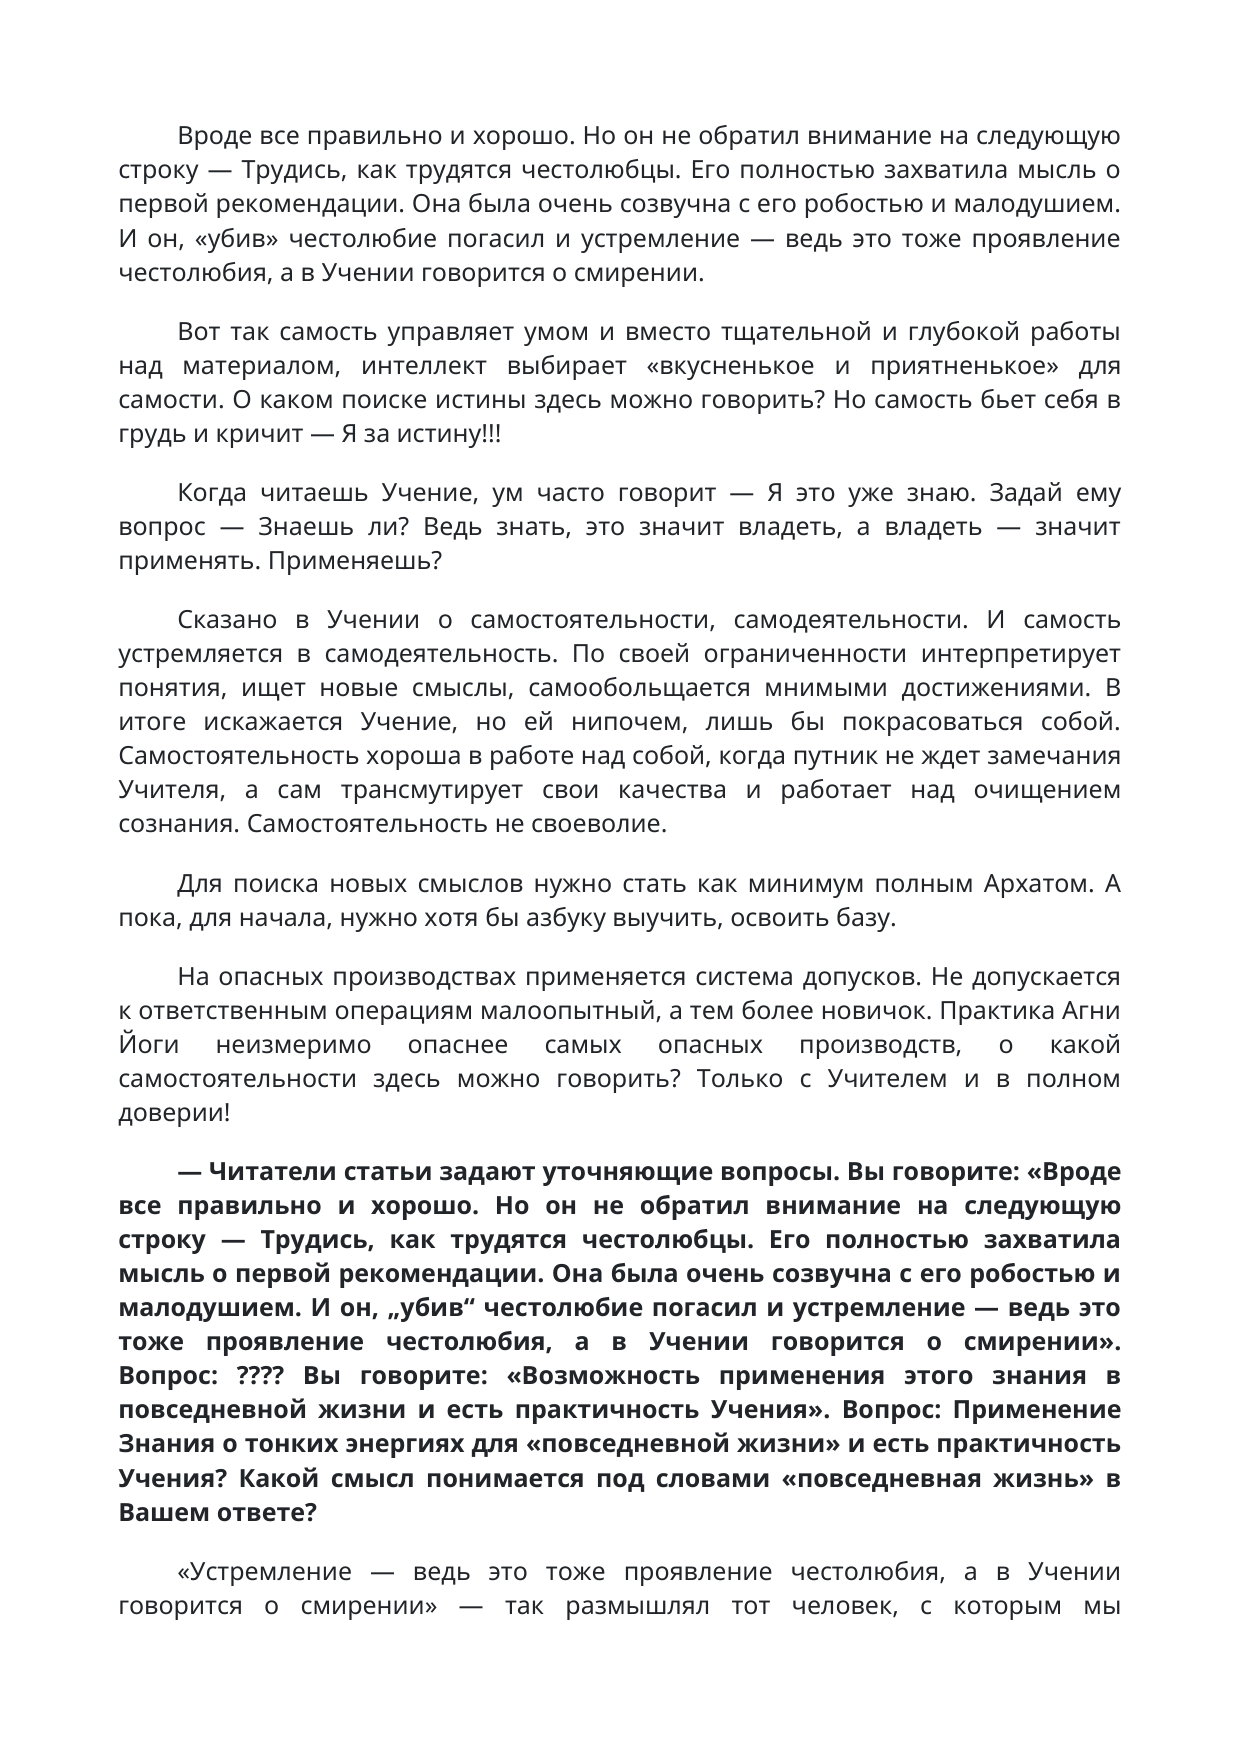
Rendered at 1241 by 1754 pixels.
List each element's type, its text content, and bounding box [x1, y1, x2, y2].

text На опасных производствах применяется система допусков. Не допускается к ответственным операциям малоопытный, а тем более новичок. Практика Агни Йоги неизмеримо опаснее самых опасных производств, о какой самостоятельности здесь можно говорить? Только с Учителем и в полном доверии! [118, 958, 1122, 1129]
text Сказано в Учении о самостоятельности, самодеятельности. И самость устремляется в самодеятельность. По своей ограниченности интерпретирует понятия, ищет новые смыслы, самообольщается мнимыми достижениями. В итоге искажается Учение, но ей нипочем, лишь бы покрасоваться собой. Самостоятельность хороша в работе над собой, когда путник не ждет замечания Учителя, а сам трансмутирует свои качества и работает над очищением сознания. Самостоятельность не своеволие. [118, 602, 1122, 840]
text Вроде все правильно и хорошо. Но он не обратил внимание на следующую строку — Трудись, как трудятся честолюбцы. Его полностью захватила мысль о первой рекомендации. Она была очень созвучна с его робостью и малодушием. И он, «убив» честолюбие погасил и устремление — ведь это тоже проявление честолюбия, а в Учении говорится о смирении. [118, 118, 1122, 288]
text Когда читаешь Учение, ум часто говорит — Я это уже знаю. Задай ему вопрос — Знаешь ли? Ведь знать, это значит владеть, а владеть — значит применять. Применяешь? [118, 474, 1122, 577]
text Для поиска новых смыслов нужно стать как минимум полным Архатом. А пока, для начала, нужно хотя бы азбуку выучить, освоить базу. [118, 865, 1122, 933]
text «Устремление — ведь это тоже проявление честолюбия, а в Учении говорится о смирении» — так размышлял тот человек, с которым мы [118, 1553, 1122, 1621]
text Вот так самость управляет умом и вместо тщательной и глубокой работы над материалом, интеллект выбирает «вкусненькое и приятненькое» для самости. О каком поиске истины здесь можно говорить? Но самость бьет себя в грудь и кричит — Я за истину!!! [118, 313, 1122, 449]
text — Читатели статьи задают уточняющие вопросы. Вы говорите: «Вроде все правильно и хорошо. Но он не обратил внимание на следующую строку — Трудись, как трудятся честолюбцы. Его полностью захватила мысль о первой рекомендации. Она была очень созвучна с его робостью и малодушием. И он, „убив“ честолюбие погасил и устремление — ведь это тоже проявление честолюбия, а в Учении говорится о смирении». Вопрос: ???? Вы говорите: «Возможность применения этого знания в повседневной жизни и есть практичность Учения». Вопрос: Применение Знания о тонких энергиях для «повседневной жизни» и есть практичность Учения? Какой смысл понимается под словами «повседневная жизнь» в Вашем ответе? [118, 1154, 1122, 1528]
